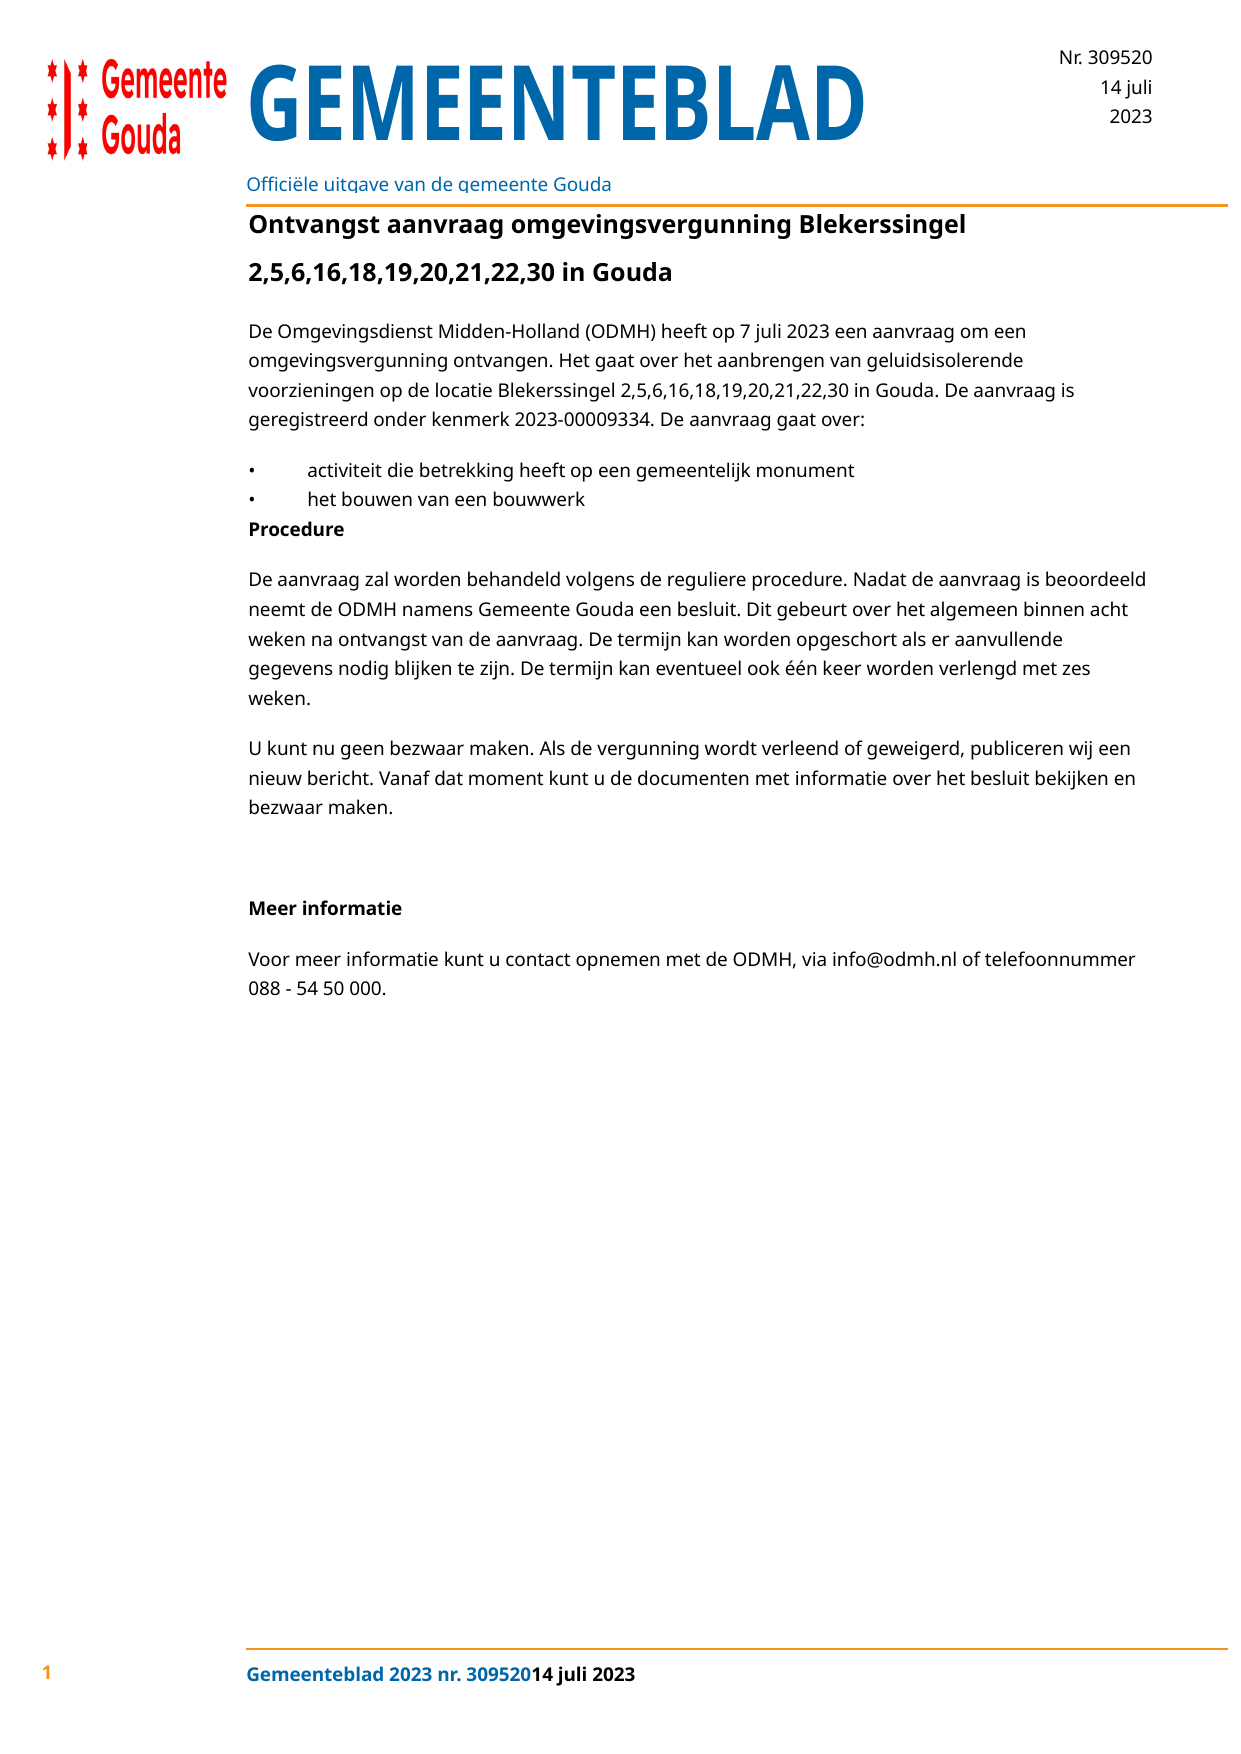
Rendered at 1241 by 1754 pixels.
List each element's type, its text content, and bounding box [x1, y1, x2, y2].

list het bouwen van een bouwwerk [248, 487, 1152, 512]
text U kunt nu geen bezwaar maken. Als de vergunning wordt verleend of geweigerd, publiceren wij een nieuw bericht. Vanaf dat moment kunt u de documenten met informatie over het besluit bekijken en bezwaar maken. [248, 735, 1152, 820]
text Voor meer informatie kunt u contact opnemen met de ODMH, via info@odmh.nl of telefoonnummer 088 - 54 50 000. [248, 946, 1152, 1001]
picture [41, 47, 231, 172]
text De aanvraag zal worden behandeld volgens de reguliere procedure. Nadat de aanvraag is beoordeeld neemt de ODMH namens Gemeente Gouda een besluit. Dit gebeurt over het algemeen binnen acht weken na ontvangst van de aanvraag. De termijn kan worden opgeschort als er aanvullende gegevens nodig blijken te zijn. De termijn kan eventueel ook één keer worden verlengd met zes weken. [248, 567, 1152, 711]
text De Omgevingsdienst Midden-Holland (ODMH) heeft op 7 juli 2023 een aanvraag om een omgevingsvergunning ontvangen. Het gaat over het aanbrengen van geluidsisolerende voorzieningen op de locatie Blekerssingel 2,5,6,16,18,19,20,21,22,30 in Gouda. De aanvraag is geregistreerd onder kenmerk 2023-00009334. De aanvraag gaat over: [248, 318, 1152, 432]
text Procedure [248, 516, 1152, 542]
text Ontvangst aanvraag omgevingsvergunning Blekerssingel 2,5,6,16,18,19,20,21,22,30 in Gouda [248, 207, 1152, 288]
list activiteit die betrekking heeft op een gemeentelijk monument [248, 457, 1152, 483]
text Meer informatie [248, 895, 1152, 921]
